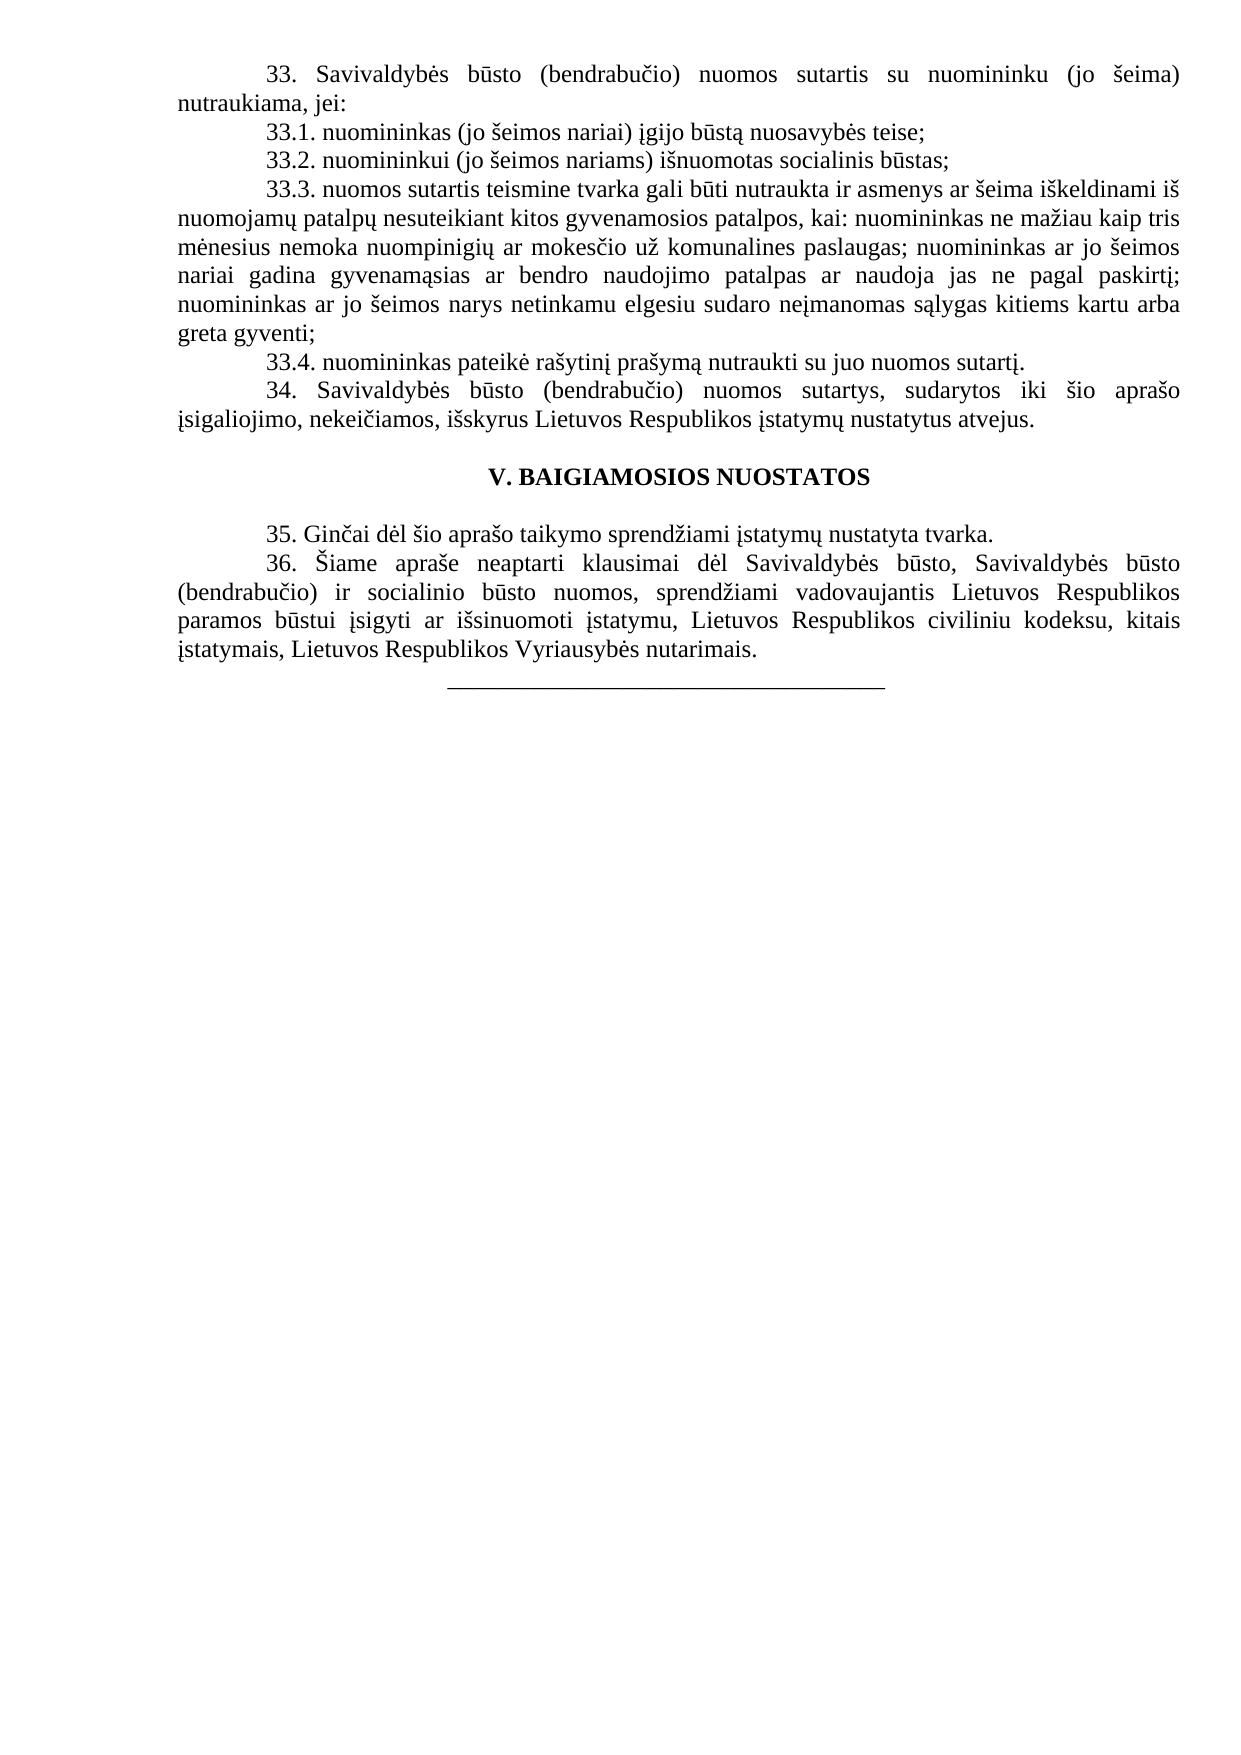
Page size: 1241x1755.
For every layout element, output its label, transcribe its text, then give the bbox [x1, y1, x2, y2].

text 33.4. nuomininkas pateikė rašytinį prašymą nutraukti su juo nuomos sutartį. [177, 347, 1181, 375]
text 34. Savivaldybės būsto (bendrabučio) nuomos sutartys, sudarytos iki šio aprašo įsigaliojimo, nekeičiamos, išskyrus Lietuvos Respublikos įstatymų nustatytus atvejus. [177, 375, 1181, 433]
text 33. Savivaldybės būsto (bendrabučio) nuomos sutartis su nuomininku (jo šeima) nutraukiama, jei: [177, 59, 1181, 117]
text 33.2. nuomininkui (jo šeimos nariams) išnuomotas socialinis būstas; [177, 145, 1181, 174]
text 36. Šiame apraše neaptarti klausimai dėl Savivaldybės būsto, Savivaldybės būsto (bendrabučio) ir socialinio būsto nuomos, sprendžiami vadovaujantis Lietuvos Respublikos paramos būstui įsigyti ar išsinuomoti įstatymu, Lietuvos Respublikos civiliniu kodeksu, kitais įstatymais, Lietuvos Respublikos Vyriausybės nutarimais. [177, 548, 1181, 663]
text 33.1. nuomininkas (jo šeimos nariai) įgijo būstą nuosavybės teise; [177, 117, 1181, 145]
text ___________________________________ [312, 663, 1182, 692]
text 35. Ginčai dėl šio aprašo taikymo sprendžiami įstatymų nustatyta tvarka. [177, 519, 1181, 548]
text V. BAIGIAMOSIOS NUOSTATOS [177, 462, 1181, 490]
text 33.3. nuomos sutartis teismine tvarka gali būti nutraukta ir asmenys ar šeima iškeldinami iš nuomojamų patalpų nesuteikiant kitos gyvenamosios patalpos, kai: nuomininkas ne mažiau kaip tris mėnesius nemoka nuompinigių ar mokesčio už komunalines paslaugas; nuomininkas ar jo šeimos nariai gadina gyvenamąsias ar bendro naudojimo patalpas ar naudoja jas ne pagal paskirtį; nuomininkas ar jo šeimos narys netinkamu elgesiu sudaro neįmanomas sąlygas kitiems kartu arba greta gyventi; [177, 174, 1181, 347]
